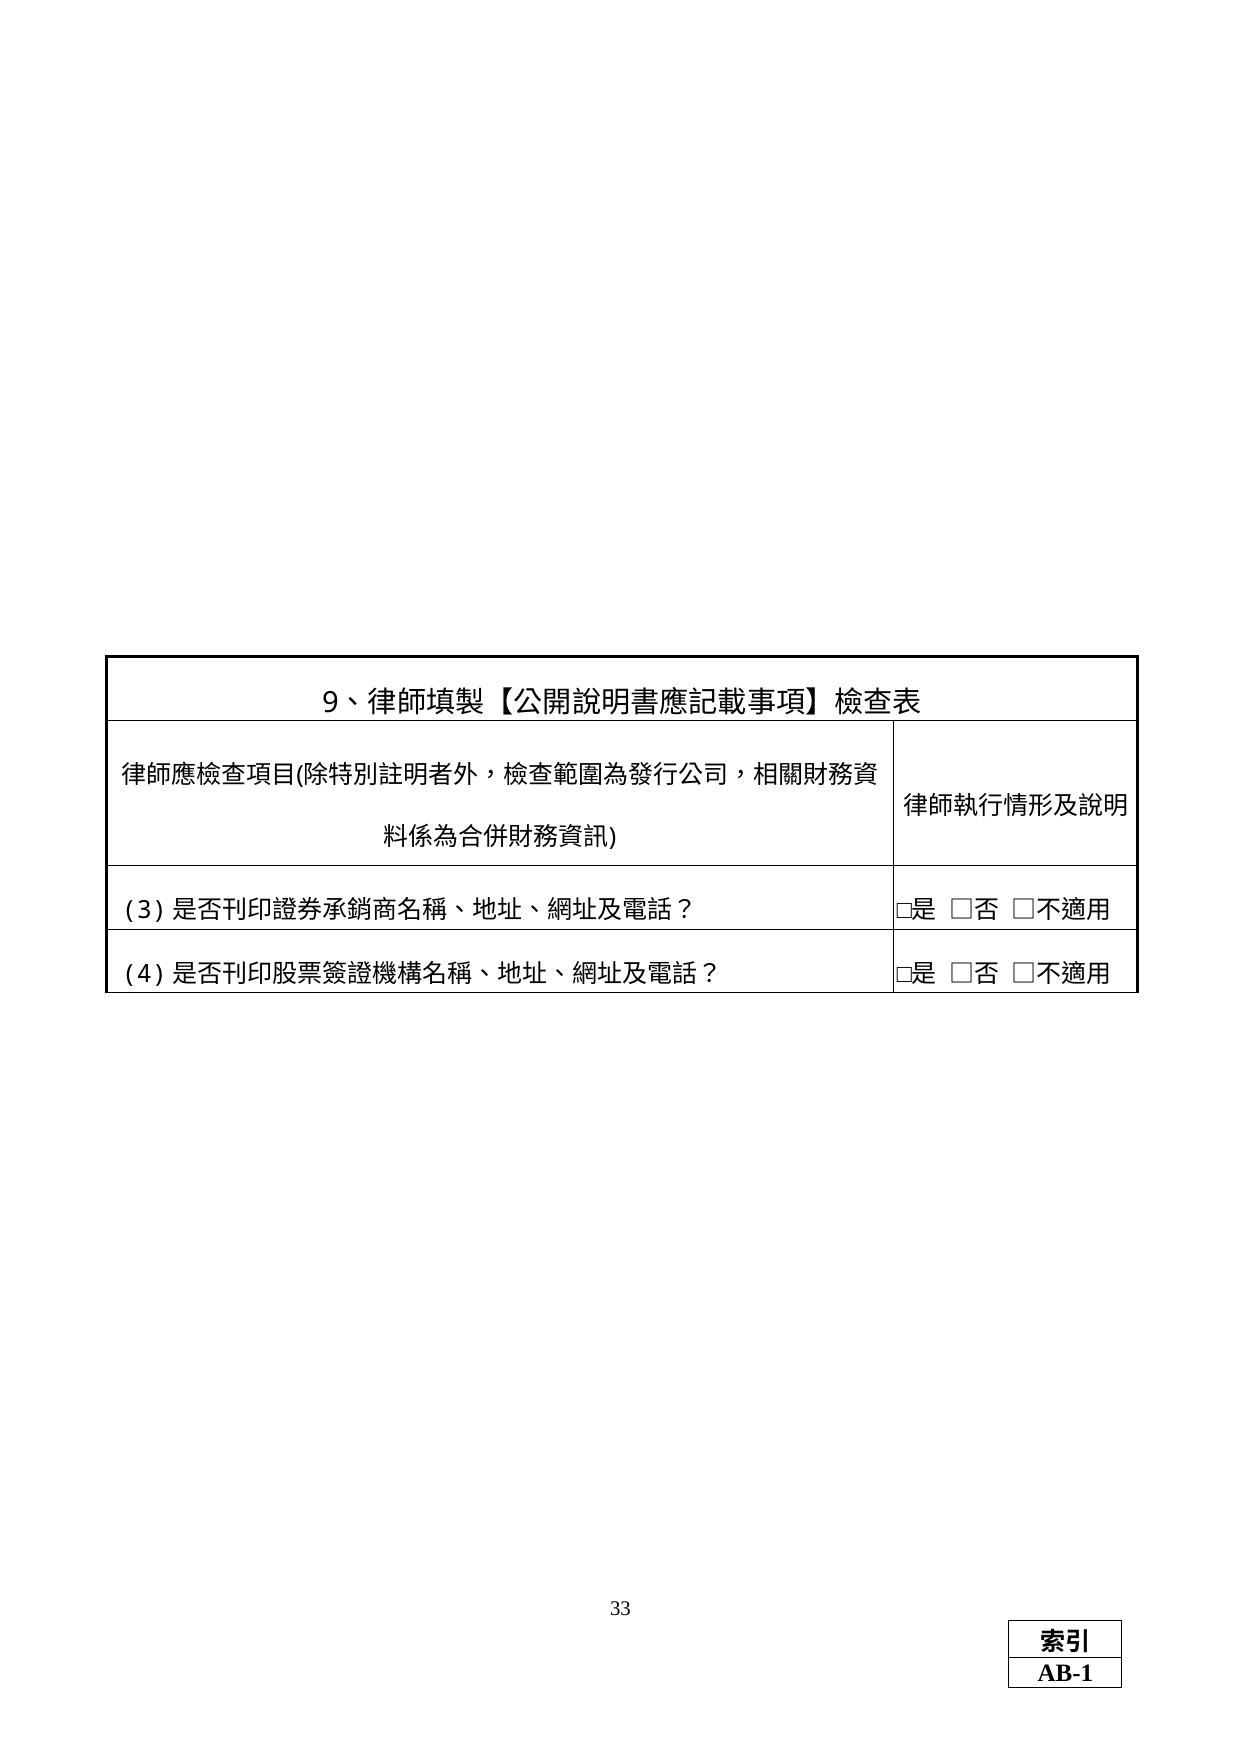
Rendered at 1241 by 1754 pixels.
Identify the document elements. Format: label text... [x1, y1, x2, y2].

table_cell □是 □否 □不適用 [894, 930, 1136, 992]
table_cell 是否刊印證券承銷商名稱、地址、網址及電話？ [108, 866, 893, 929]
table_cell 律師應檢查項目(除特別註明者外，檢查範圍為發行公司，相關財務資料係為合併財務資訊) [108, 721, 893, 865]
table_cell 是否刊印股票簽證機構名稱、地址、網址及電話？ [108, 930, 893, 992]
table_cell □是 □否 □不適用 [894, 866, 1136, 929]
table_cell 律師執行情形及說明 [894, 721, 1136, 865]
table_header 9、律師填製【公開說明書應記載事項】檢查表 [108, 658, 1136, 720]
